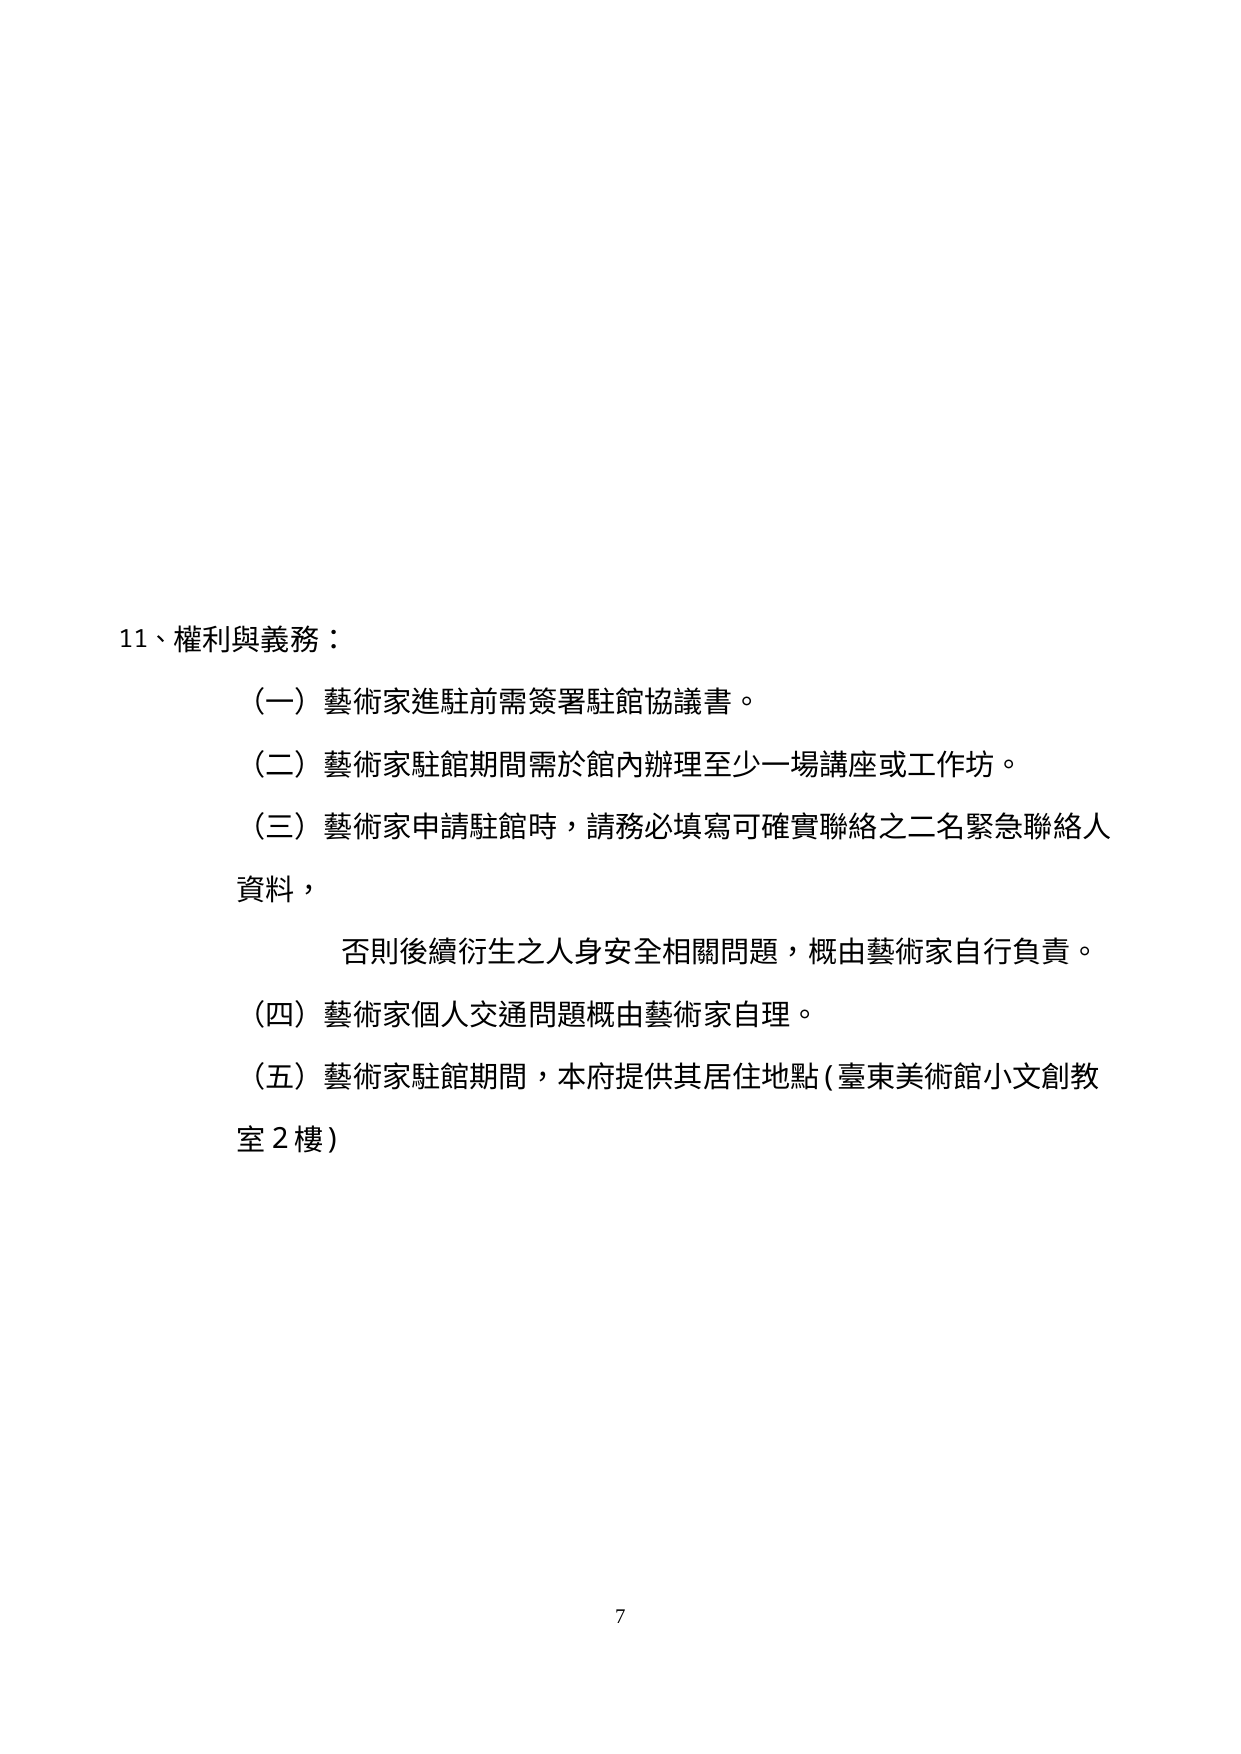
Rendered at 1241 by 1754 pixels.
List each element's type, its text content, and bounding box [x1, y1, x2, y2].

list 權利與義務： （一）藝術家進駐前需簽署駐館協議書。 （二）藝術家駐館期間需於館內辦理至少一場講座或工作坊。 （三）藝術家申請駐館時，請務必填寫可確實聯絡之二名緊急聯絡人資料， 否則後續衍生之人身安全相關問題，概由藝術家自行負責。 （四）藝術家個人交通問題概由藝術家自理。 （五）藝術家駐館期間，本府提供其居住地點(臺東美術館小文創教室2樓) [118, 596, 1128, 1158]
